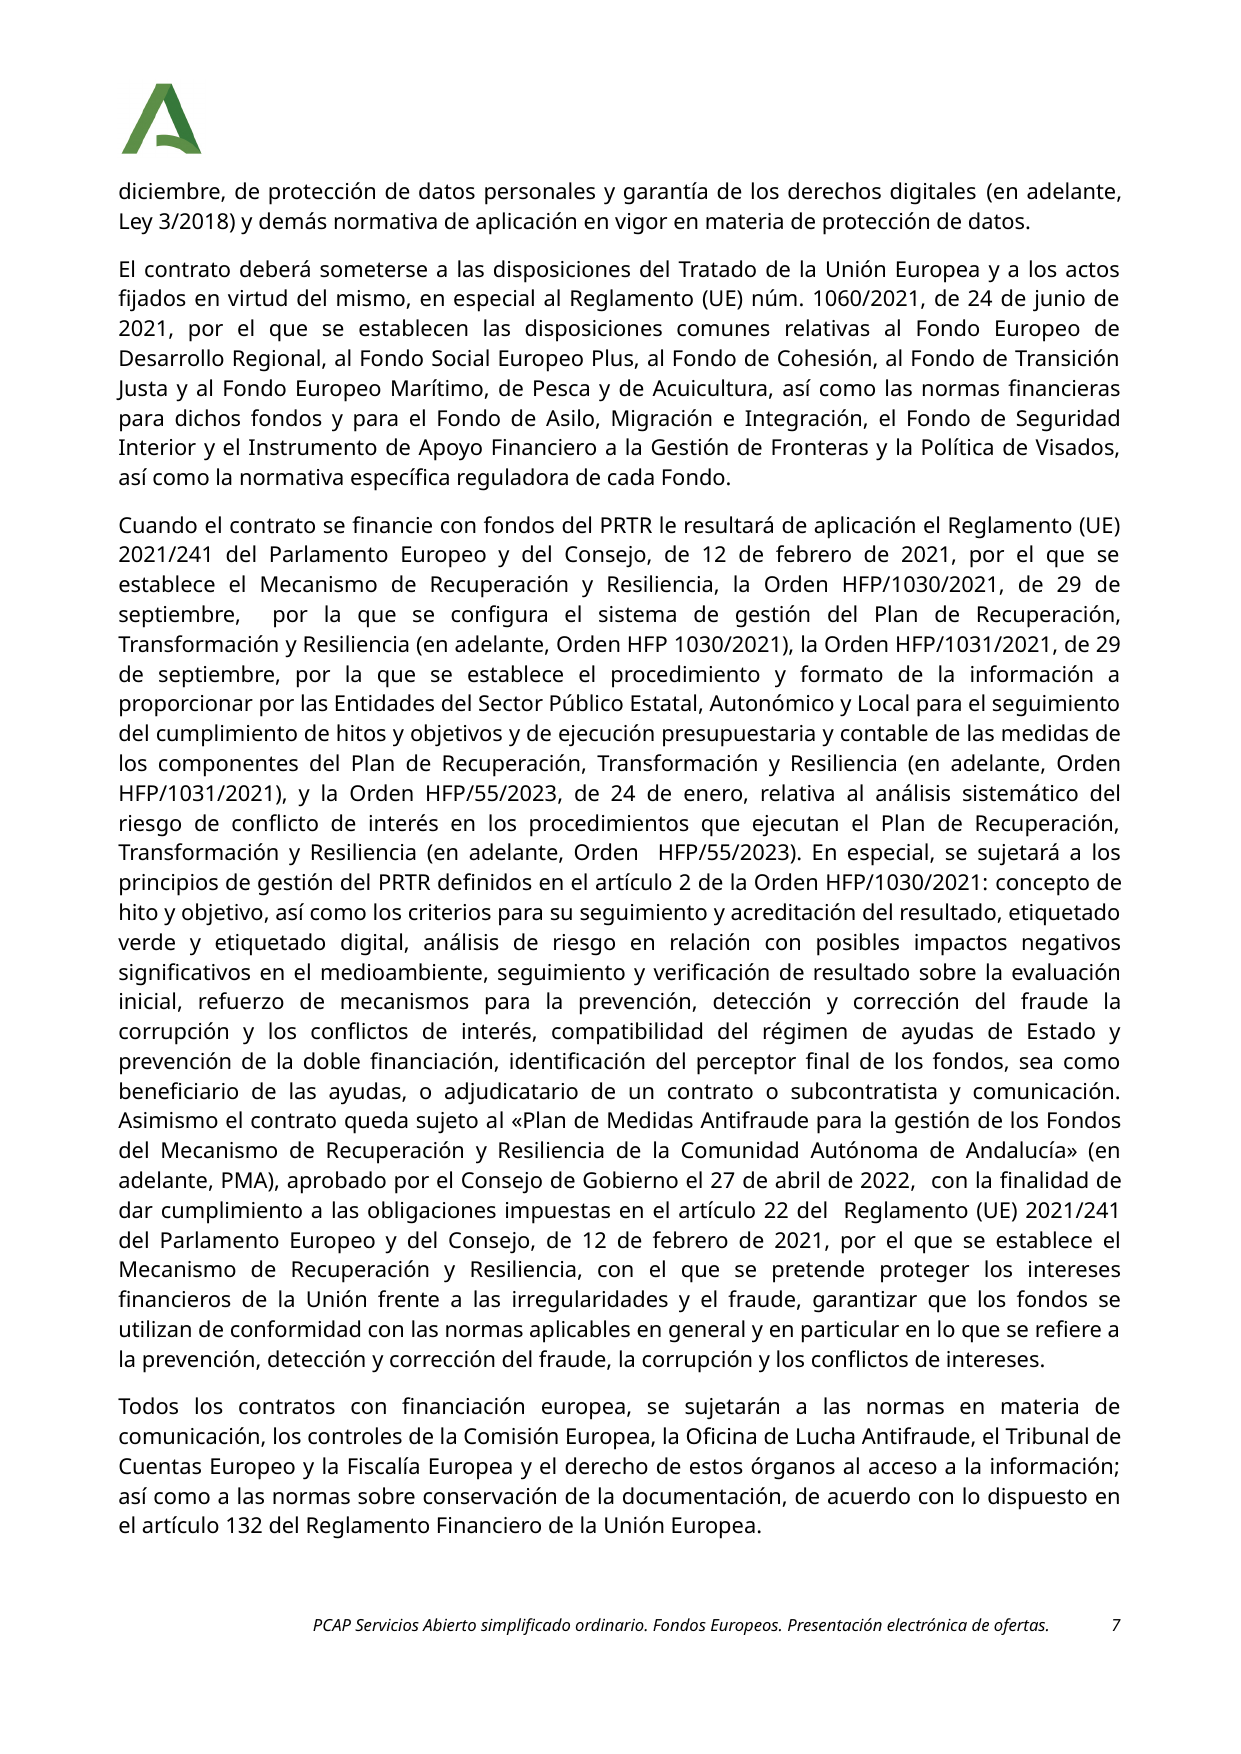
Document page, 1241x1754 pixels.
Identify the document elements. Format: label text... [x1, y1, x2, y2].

text diciembre, de protección de datos personales y garantía de los derechos digitales (en adelante, Ley 3/2018) y demás normativa de aplicación en vigor en materia de protección de datos. [118, 176, 1122, 236]
text Cuando el contrato se financie con fondos del PRTR le resultará de aplicación el Reglamento (UE) 2021/241 del Parlamento Europeo y del Consejo, de 12 de febrero de 2021, por el que se establece el Mecanismo de Recuperación y Resiliencia, la Orden HFP/1030/2021, de 29 de septiembre, por la que se configura el sistema de gestión del Plan de Recuperación, Transformación y Resiliencia (en adelante, Orden HFP 1030/2021), la Orden HFP/1031/2021, de 29 de septiembre, por la que se establece el procedimiento y formato de la información a proporcionar por las Entidades del Sector Público Estatal, Autonómico y Local para el seguimiento del cumplimiento de hitos y objetivos y de ejecución presupuestaria y contable de las medidas de los componentes del Plan de Recuperación, Transformación y Resiliencia (en adelante, Orden HFP/1031/2021), y la Orden HFP/55/2023, de 24 de enero, relativa al análisis sistemático del riesgo de conflicto de interés en los procedimientos que ejecutan el Plan de Recuperación, Transformación y Resiliencia (en adelante, Orden HFP/55/2023). En especial, se sujetará a los principios de gestión del PRTR definidos en el artículo 2 de la Orden HFP/1030/2021: concepto de hito y objetivo, así como los criterios para su seguimiento y acreditación del resultado, etiquetado verde y etiquetado digital, análisis de riesgo en relación con posibles impactos negativos significativos en el medioambiente, seguimiento y verificación de resultado sobre la evaluación inicial, refuerzo de mecanismos para la prevención, detección y corrección del fraude la corrupción y los conflictos de interés, compatibilidad del régimen de ayudas de Estado y prevención de la doble financiación, identificación del perceptor final de los fondos, sea como beneficiario de las ayudas, o adjudicatario de un contrato o subcontratista y comunicación. Asimismo el contrato queda sujeto al «Plan de Medidas Antifraude para la gestión de los Fondos del Mecanismo de Recuperación y Resiliencia de la Comunidad Autónoma de Andalucía» (en adelante, PMA), aprobado por el Consejo de Gobierno el 27 de abril de 2022, con la finalidad de dar cumplimiento a las obligaciones impuestas en el artículo 22 del Reglamento (UE) 2021/241 del Parlamento Europeo y del Consejo, de 12 de febrero de 2021, por el que se establece el Mecanismo de Recuperación y Resiliencia, con el que se pretende proteger los intereses financieros de la Unión frente a las irregularidades y el fraude, garantizar que los fondos se utilizan de conformidad con las normas aplicables en general y en particular en lo que se refiere a la prevención, detección y corrección del fraude, la corrupción y los conflictos de intereses. [118, 510, 1122, 1374]
text El contrato deberá someterse a las disposiciones del Tratado de la Unión Europea y a los actos fijados en virtud del mismo, en especial al Reglamento (UE) núm. 1060/2021, de 24 de junio de 2021, por el que se establecen las disposiciones comunes relativas al Fondo Europeo de Desarrollo Regional, al Fondo Social Europeo Plus, al Fondo de Cohesión, al Fondo de Transición Justa y al Fondo Europeo Marítimo, de Pesca y de Acuicultura, así como las normas financieras para dichos fondos y para el Fondo de Asilo, Migración e Integración, el Fondo de Seguridad Interior y el Instrumento de Apoyo Financiero a la Gestión de Fronteras y la Política de Visados, así como la normativa específica reguladora de cada Fondo. [118, 254, 1122, 492]
picture [117, 79, 206, 158]
text Todos los contratos con financiación europea, se sujetarán a las normas en materia de comunicación, los controles de la Comisión Europea, la Oficina de Lucha Antifraude, el Tribunal de Cuentas Europeo y la Fiscalía Europea y el derecho de estos órganos al acceso a la información; así como a las normas sobre conservación de la documentación, de acuerdo con lo dispuesto en el artículo 132 del Reglamento Financiero de la Unión Europea. [118, 1391, 1122, 1540]
